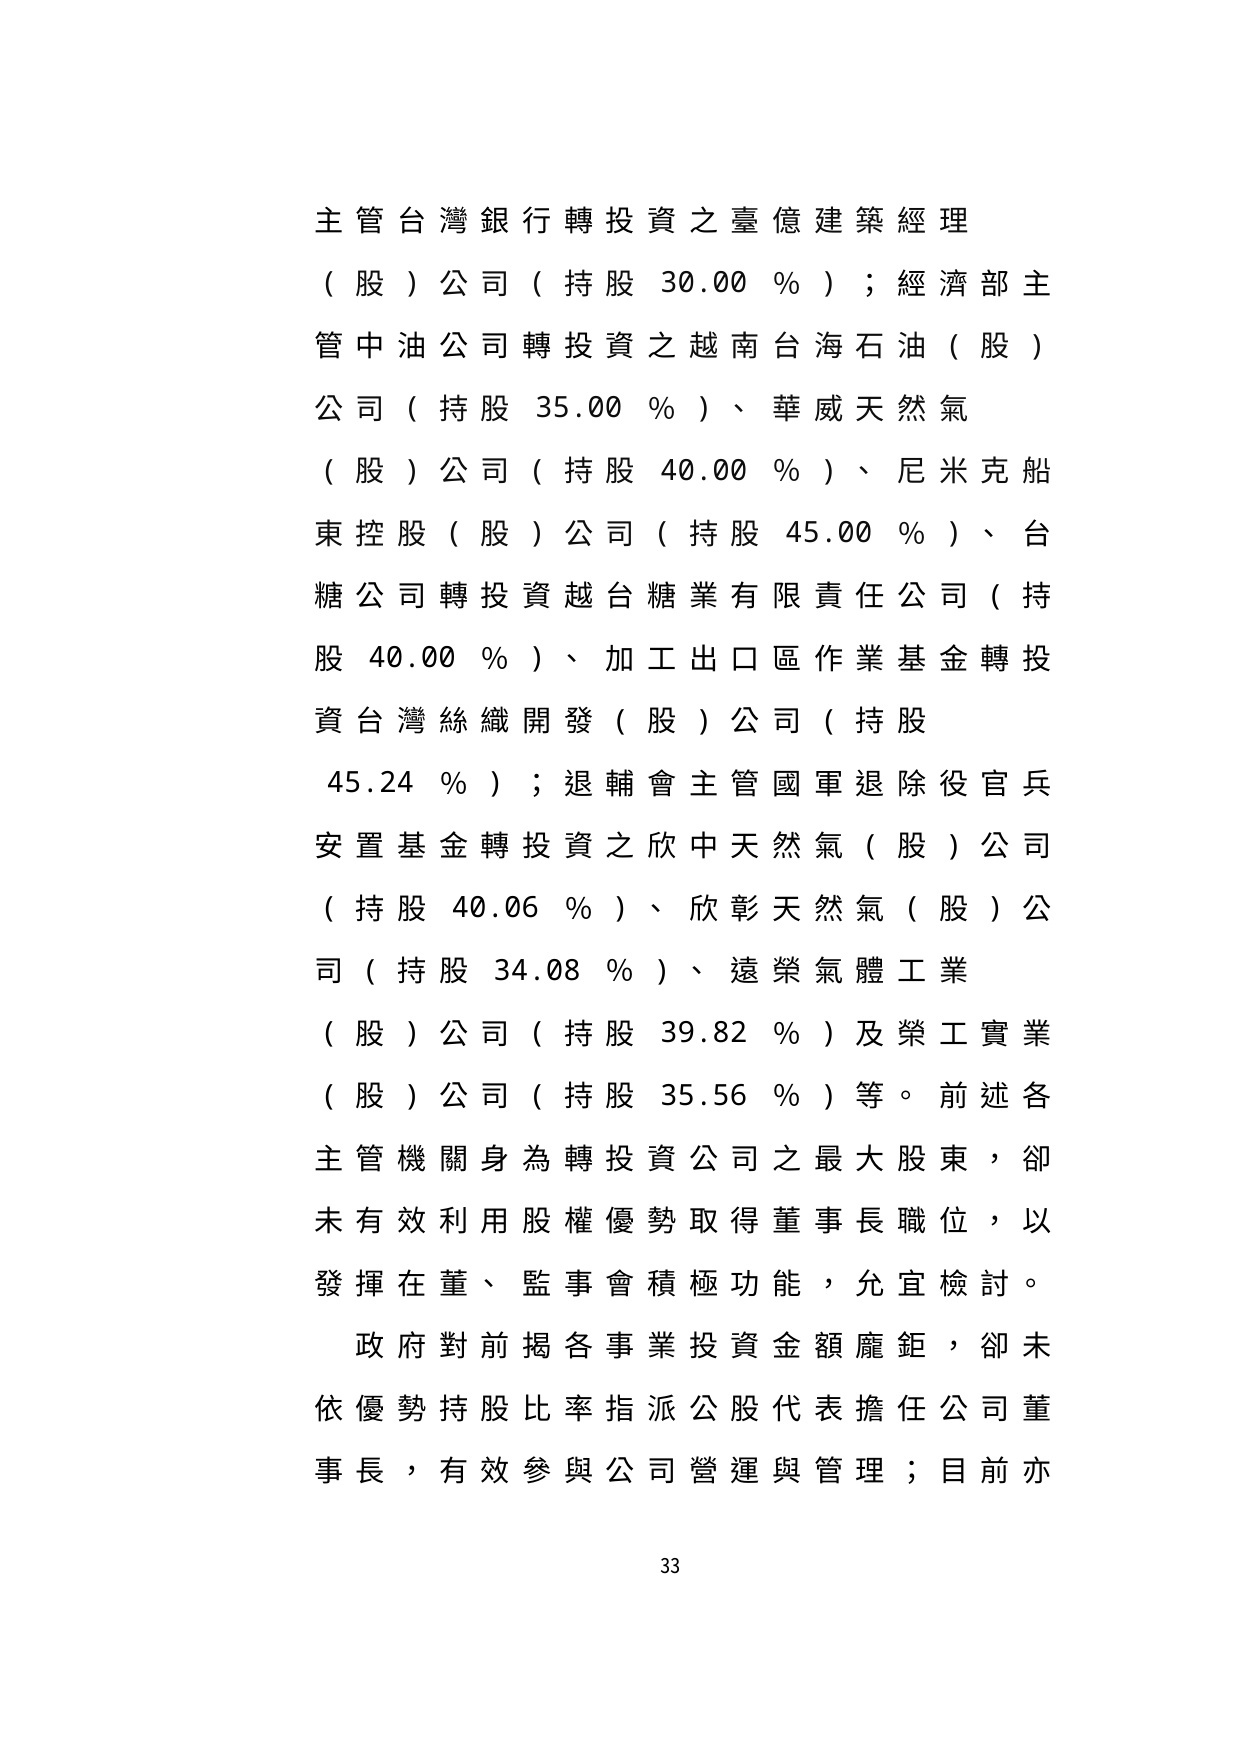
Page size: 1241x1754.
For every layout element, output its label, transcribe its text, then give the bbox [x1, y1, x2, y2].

text 政府對前揭各事業投資金額龐鉅，卻未依優勢持股比率指派公股代表擔任公司董事長，有效參與公司營運與管理；目前亦 [271, 1302, 1058, 1490]
text 主管台灣銀行轉投資之臺億建築經理(股)公司(持股30.00％)；經濟部主管中油公司轉投資之越南台海石油(股)公司(持股35.00％)、華威天然氣(股)公司(持股40.00％)、尼米克船東控股(股)公司(持股45.00％)、台糖公司轉投資越台糖業有限責任公司(持股40.00％)、加工出口區作業基金轉投資台灣絲織開發(股)公司(持股45.24％)；退輔會主管國軍退除役官兵安置基金轉投資之欣中天然氣(股)公司(持股40.06％)、欣彰天然氣(股)公司(持股34.08％)、遠榮氣體工業(股)公司(持股39.82％)及榮工實業(股)公司(持股35.56％)等。前述各主管機關身為轉投資公司之最大股東，卻未有效利用股權優勢取得董事長職位，以發揮在董、監事會積極功能，允宜檢討。 [271, 177, 1058, 1302]
